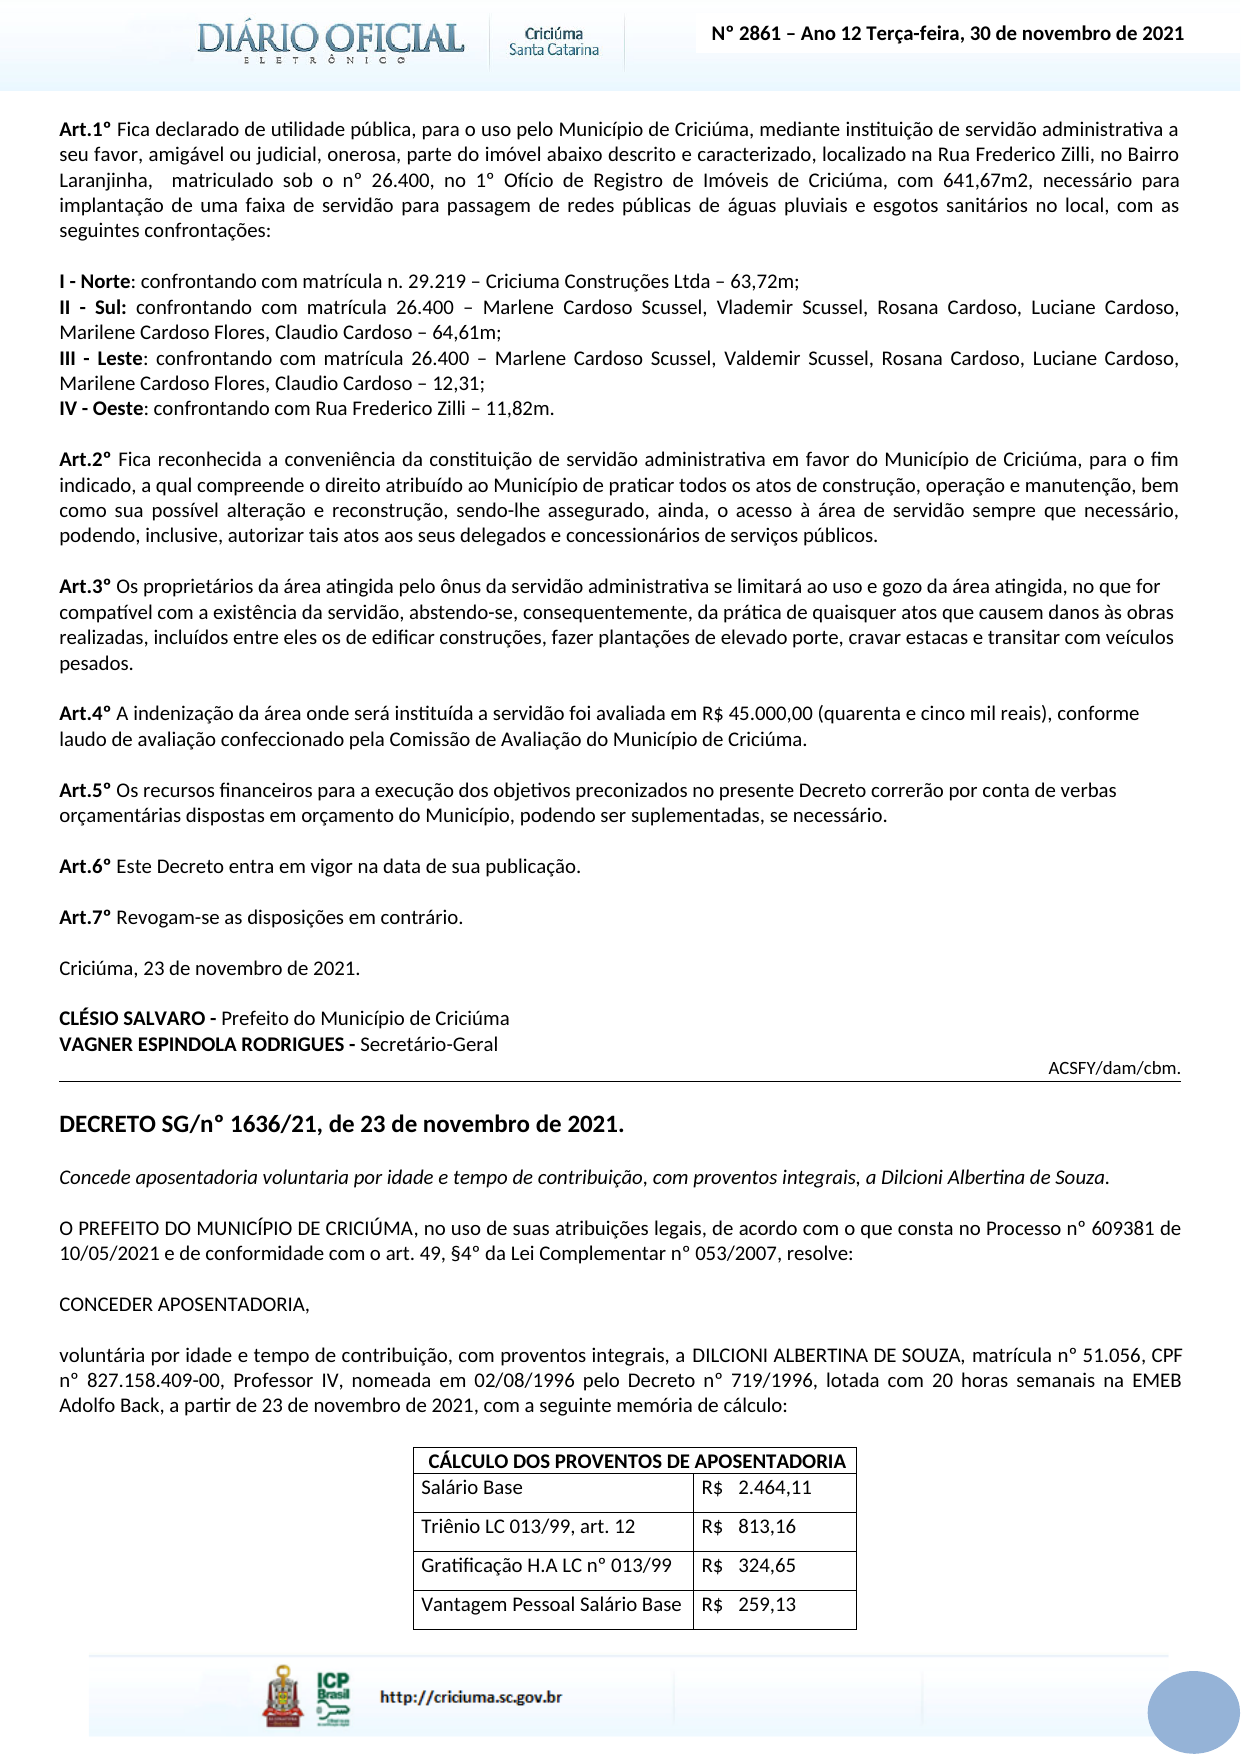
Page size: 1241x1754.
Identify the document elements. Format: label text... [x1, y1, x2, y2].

table_cell Vantagem Pessoal Salário Base [414, 1591, 693, 1629]
table_cell R$ [694, 1513, 738, 1551]
text Art.1º Fica declarado de utilidade pública, para o uso pelo Município de Criciúma, mediante instituição de servidão administrativa a seu favor, amigável ou judicial, onerosa, parte do imóvel abaixo descrito e caracterizado, localizado na Rua Frederico Zilli, no Bairro Laranjinha, matriculado sob o nº 26.400, no 1º Ofício de Registro de Imóveis de Criciúma, com 641,67m2, necessário para implantação de uma faixa de servidão para passagem de redes públicas de águas pluviais e esgotos sanitários no local, com as seguintes confrontações: [59, 116, 1181, 243]
text Art.7º Revogam-se as disposições em contrário. [59, 904, 1181, 929]
text Art.3º Os proprietários da área atingida pelo ônus da servidão administrativa se limitará ao uso e gozo da área atingida, no que for compatível com a existência da servidão, abstendo-se, consequentemente, da prática de quaisquer atos que causem danos às obras realizadas, incluídos entre eles os de edificar construções, fazer plantações de elevado porte, cravar estacas e transitar com veículos pesados. [59, 573, 1181, 675]
text VAGNER ESPINDOLA RODRIGUES - Secretário-Geral [59, 1031, 1240, 1056]
text Art.2º Fica reconhecida a conveniência da constituição de servidão administrativa em favor do Município de Criciúma, para o fim indicado, a qual compreende o direito atribuído ao Município de praticar todos os atos de construção, operação e manutenção, bem como sua possível alteração e reconstrução, sendo-lhe assegurado, ainda, o acesso à área de servidão sempre que necessário, podendo, inclusive, autorizar tais atos aos seus delegados e concessionários de serviços públicos. [59, 446, 1181, 548]
table_cell Triênio LC 013/99, art. 12 [414, 1513, 693, 1551]
text II - Sul: confrontando com matrícula 26.400 – Marlene Cardoso Scussel, Vlademir Scussel, Rosana Cardoso, Luciane Cardoso, Marilene Cardoso Flores, Claudio Cardoso – 64,61m; [59, 294, 1181, 345]
text DECRETO SG/nº 1636/21, de 23 de novembro de 2021. [59, 1108, 1183, 1138]
table_cell R$ [694, 1552, 738, 1590]
text voluntária por idade e tempo de contribuição, com proventos integrais, a DILCIONI ALBERTINA DE SOUZA, matrícula nº 51.056, CPF nº 827.158.409-00, Professor IV, nomeada em 02/08/1996 pelo Decreto nº 719/1996, lotada com 20 horas semanais na EMEB Adolfo Back, a partir de 23 de novembro de 2021, com a seguinte memória de cálculo: [59, 1342, 1183, 1418]
table_cell Gratificação H.A LC nº 013/99 [414, 1552, 693, 1590]
table_cell R$ [694, 1591, 738, 1629]
text Art.6º Este Decreto entra em vigor na data de sua publicação. [59, 853, 1181, 878]
text CONCEDER APOSENTADORIA, [59, 1291, 1183, 1316]
text O PREFEITO DO MUNICÍPIO DE CRICIÚMA, no uso de suas atribuições legais, de acordo com o que consta no Processo nº 609381 de 10/05/2021 e de conformidade com o art. 49, §4º da Lei Complementar nº 053/2007, resolve: [59, 1215, 1183, 1266]
text IV - Oeste: confrontando com Rua Frederico Zilli – 11,82m. [59, 396, 1181, 421]
table_cell 324,65 [738, 1552, 856, 1590]
table_cell R$ [694, 1474, 738, 1512]
text CLÉSIO SALVARO - Prefeito do Município de Criciúma [59, 1006, 1240, 1031]
text Art.5º Os recursos financeiros para a execução dos objetivos preconizados no presente Decreto correrão por conta de verbas orçamentárias dispostas em orçamento do Município, podendo ser suplementadas, se necessário. [59, 777, 1181, 828]
table_cell Salário Base [414, 1474, 693, 1512]
text Art.4º A indenização da área onde será instituída a servidão foi avaliada em R$ 45.000,00 (quarenta e cinco mil reais), conforme laudo de avaliação confeccionado pela Comissão de Avaliação do Município de Criciúma. [59, 701, 1181, 751]
text III - Leste: confrontando com matrícula 26.400 – Marlene Cardoso Scussel, Valdemir Scussel, Rosana Cardoso, Luciane Cardoso, Marilene Cardoso Flores, Claudio Cardoso – 12,31; [59, 345, 1181, 396]
table_header CÁLCULO DOS PROVENTOS DE APOSENTADORIA [414, 1448, 856, 1473]
text I - Norte: confrontando com matrícula n. 29.219 – Criciuma Construções Ltda – 63,72m; [59, 268, 1181, 294]
table_cell 259,13 [738, 1591, 856, 1629]
table_cell 813,16 [738, 1513, 856, 1551]
text Criciúma, 23 de novembro de 2021. [59, 955, 1181, 980]
text ACSFY/dam/cbm. [59, 1056, 1181, 1081]
text Concede aposentadoria voluntaria por idade e tempo de contribuição, com proventos integrais, a Dilcioni Albertina de Souza. [59, 1164, 1183, 1189]
table_cell 2.464,11 [738, 1474, 856, 1512]
